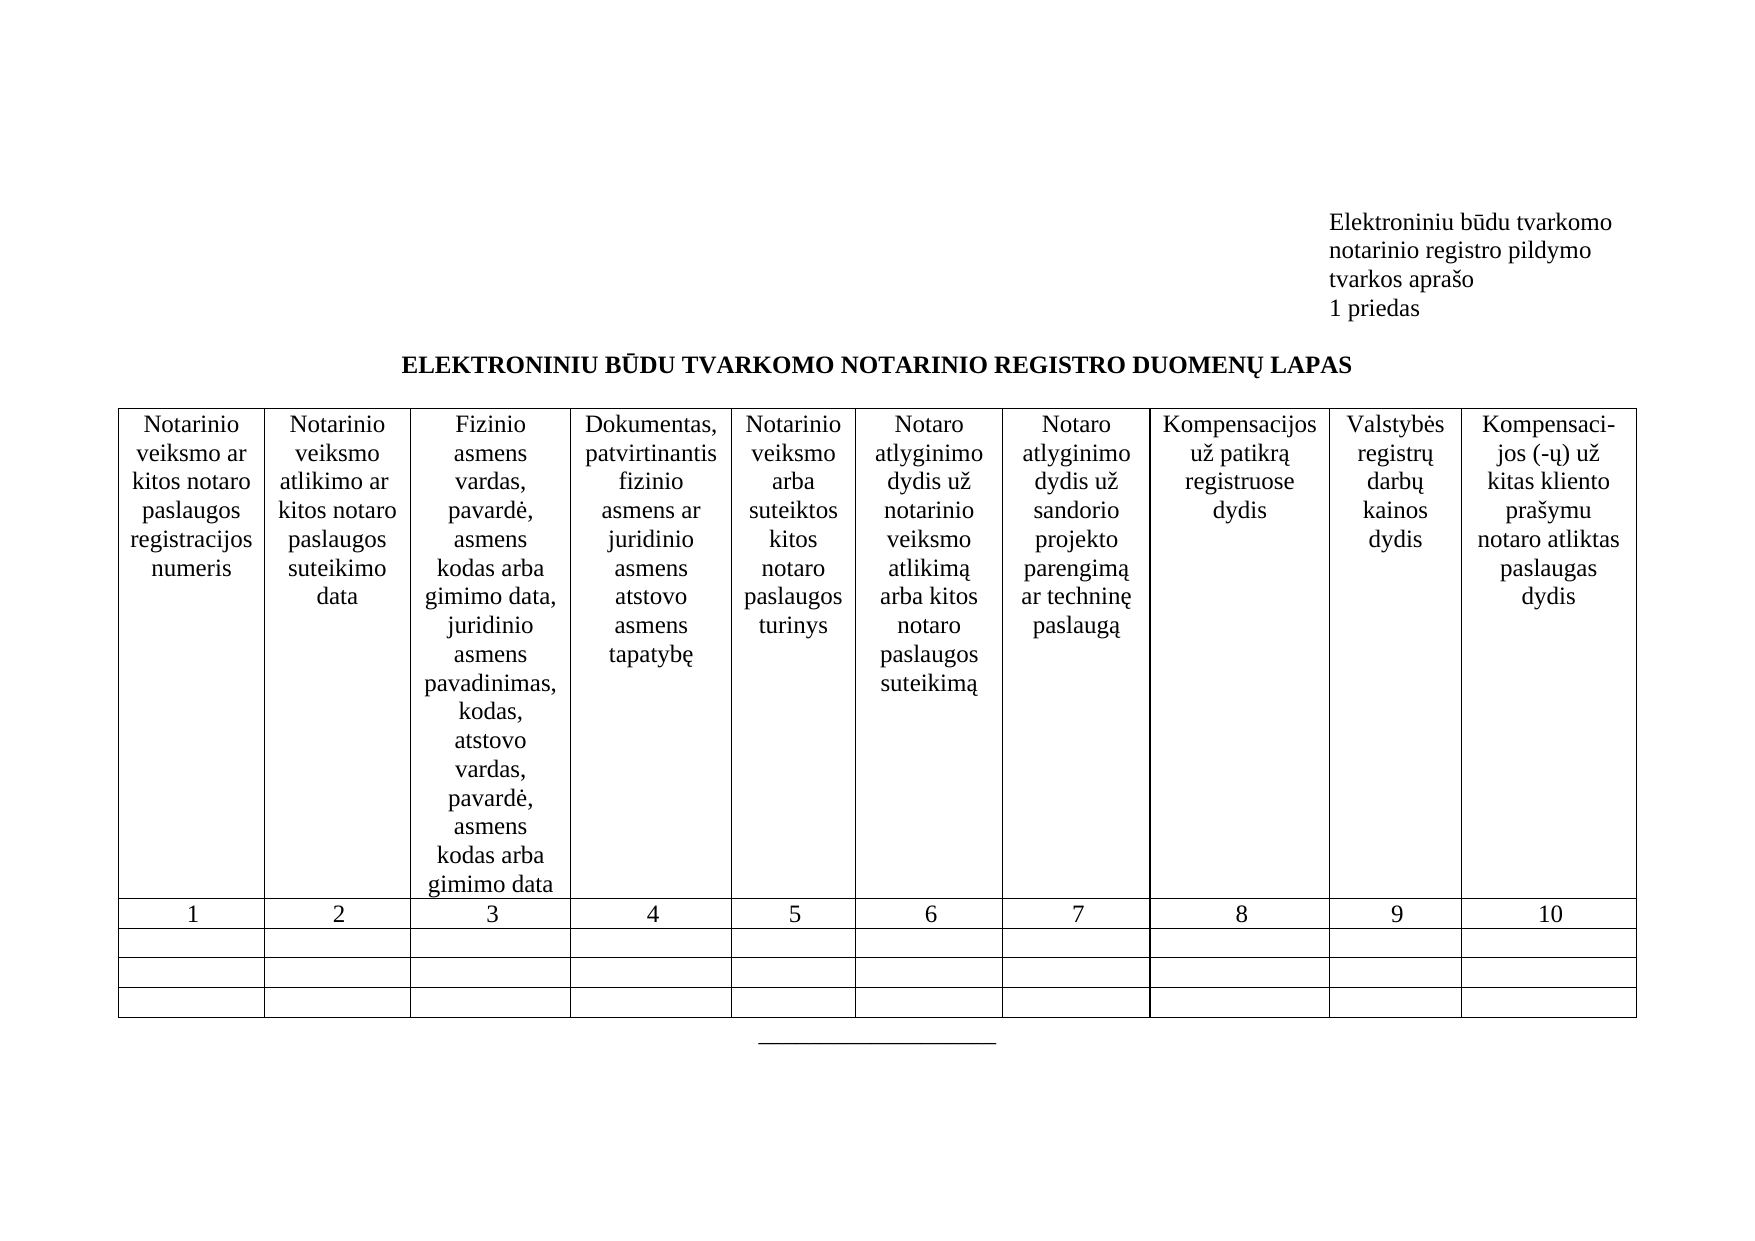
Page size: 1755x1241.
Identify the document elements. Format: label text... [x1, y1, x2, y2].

table_header Kompensacijos už patikrą registruose dydis [1151, 409, 1329, 898]
table_cell 7 [1003, 899, 1149, 927]
table_cell [119, 958, 264, 987]
table_cell [1462, 929, 1636, 957]
table_cell 5 [732, 899, 855, 927]
table_cell [856, 929, 1002, 957]
table_cell [1003, 958, 1149, 987]
table_cell [1330, 988, 1461, 1017]
table_cell [119, 988, 264, 1017]
table_cell 4 [571, 899, 731, 927]
table_cell [856, 988, 1002, 1017]
table_cell [571, 988, 731, 1017]
table_cell 8 [1151, 899, 1329, 927]
text Elektroniniu būdu tvarkomo [1329, 207, 1636, 235]
table_cell [411, 929, 570, 957]
table_cell [1330, 929, 1461, 957]
table_header Dokumentas, patvirtinantis fizinio asmens ar juridinio asmens atstovo asmens tapatybę [571, 409, 731, 898]
table_header Notarinio veiksmo arba suteiktos kitos notaro paslaugos turinys [732, 409, 855, 898]
table_cell [856, 958, 1002, 987]
table_header Kompensaci-jos (-ų) už kitas kliento prašymu notaro atliktas paslaugas dydis [1462, 409, 1636, 898]
table_cell [1151, 988, 1329, 1017]
table_cell [571, 958, 731, 987]
table_cell [265, 988, 410, 1017]
table_cell 3 [411, 899, 570, 927]
table_cell [732, 958, 855, 987]
table_header Fizinio asmens vardas, pavardė, asmens kodas arba gimimo data, juridinio asmens pavadinimas, kodas, atstovo vardas, pavardė, asmens kodas arba gimimo data [411, 409, 570, 898]
table_cell [411, 988, 570, 1017]
text notarinio registro pildymo [1329, 235, 1636, 264]
table_cell 10 [1462, 899, 1636, 927]
table_cell [571, 929, 731, 957]
table_header Notarinio veiksmo atlikimo ar kitos notaro paslaugos suteikimo data [265, 409, 410, 898]
table_header Notarinio veiksmo ar kitos notaro paslaugos registracijos numeris [119, 409, 264, 898]
table_cell [411, 958, 570, 987]
table_cell [732, 988, 855, 1017]
table_cell [265, 958, 410, 987]
table_cell 1 [119, 899, 264, 927]
table_cell [265, 929, 410, 957]
table_cell [1462, 988, 1636, 1017]
text ___________________ [118, 1018, 1636, 1047]
table_cell [732, 929, 855, 957]
text 1 priedas [1329, 293, 1636, 322]
table_cell [119, 929, 264, 957]
table_cell 9 [1330, 899, 1461, 927]
text tvarkos aprašo [1329, 264, 1636, 293]
table_cell [1462, 958, 1636, 987]
table_header Notaro atlyginimo dydis už sandorio projekto parengimą ar techninę paslaugą [1003, 409, 1149, 898]
table_cell 2 [265, 899, 410, 927]
table_cell [1151, 958, 1329, 987]
text ELEKTRONINIU BŪDU TVARKOMO NOTARINIO REGISTRO DUOMENŲ LAPAS [118, 350, 1636, 379]
table_cell [1003, 929, 1149, 957]
table_cell [1003, 988, 1149, 1017]
table_cell 6 [856, 899, 1002, 927]
table_cell [1330, 958, 1461, 987]
table_header Notaro atlyginimo dydis už notarinio veiksmo atlikimą arba kitos notaro paslaugos suteikimą [856, 409, 1002, 898]
table_header Valstybės registrų darbų kainos dydis [1330, 409, 1461, 898]
table_cell [1151, 929, 1329, 957]
